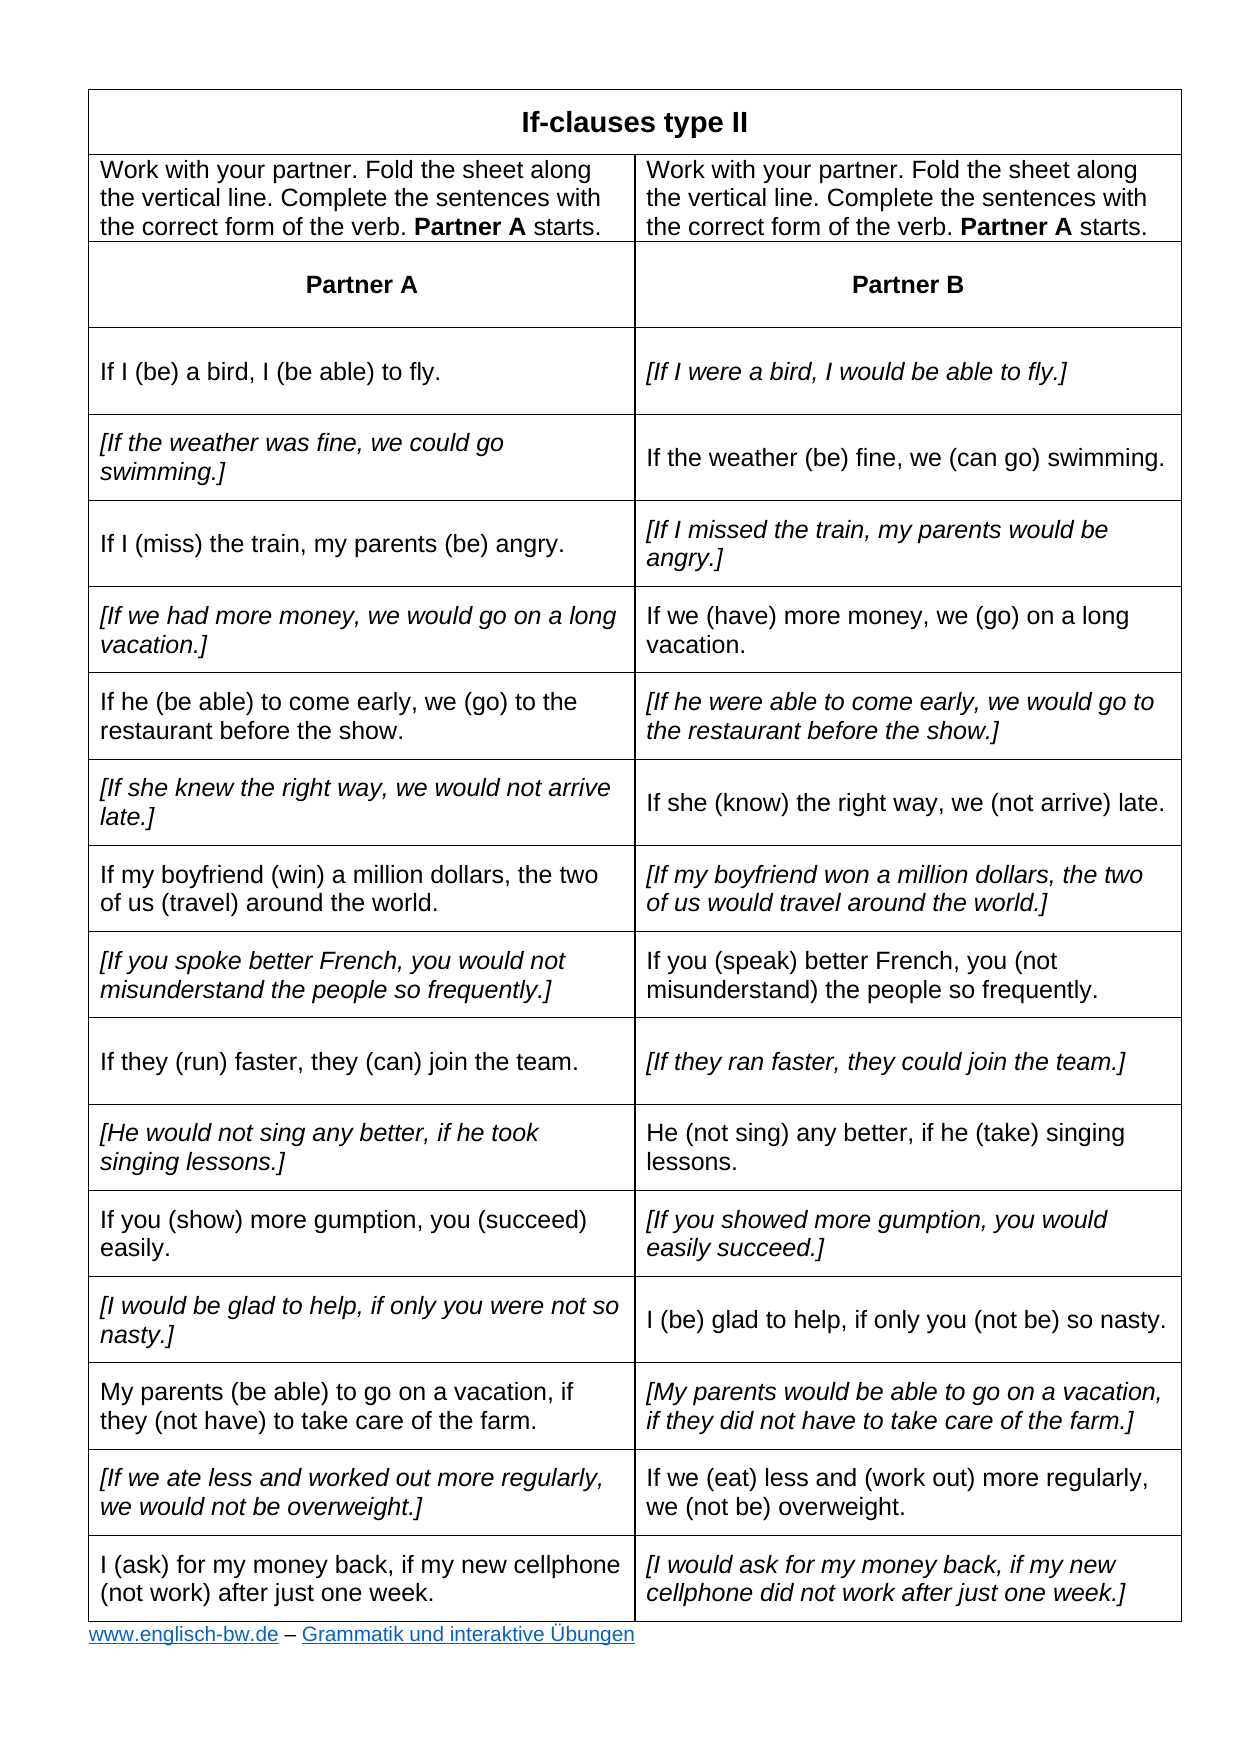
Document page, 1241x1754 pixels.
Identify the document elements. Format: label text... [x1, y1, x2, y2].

table_cell [I would ask for my money back, if my new cellphone did not work after just one week.] [636, 1536, 1181, 1621]
table_cell [If we ate less and worked out more regularly, we would not be overweight.] [89, 1450, 634, 1535]
table_cell Partner B [636, 242, 1181, 327]
table_cell Work with your partner. Fold the sheet along the vertical line. Complete the sentences with the correct form of the verb. Partner A starts. [89, 155, 634, 241]
table_cell [My parents would be able to go on a vacation, if they did not have to take care of the farm.] [636, 1363, 1181, 1448]
table_cell [He would not sing any better, if he took singing lessons.] [89, 1105, 634, 1190]
table_cell [If I were a bird, I would be able to fly.] [636, 328, 1181, 413]
table_cell [If you spoke better French, you would not misunderstand the people so frequently.] [89, 932, 634, 1017]
table_cell He (not sing) any better, if he (take) singing lessons. [636, 1105, 1181, 1190]
table_cell If they (run) faster, they (can) join the team. [89, 1018, 634, 1103]
table_cell I (ask) for my money back, if my new cellphone (not work) after just one week. [89, 1536, 634, 1621]
table_cell If you (speak) better French, you (not misunderstand) the people so frequently. [636, 932, 1181, 1017]
table_cell [If my boyfriend won a million dollars, the two of us would travel around the world.] [636, 846, 1181, 931]
table_header If-clauses type II [89, 90, 1181, 154]
table_cell [I would be glad to help, if only you were not so nasty.] [89, 1277, 634, 1362]
table_cell If I (be) a bird, I (be able) to fly. [89, 328, 634, 413]
table_cell Partner A [89, 242, 634, 327]
table_cell If the weather (be) fine, we (can go) swimming. [636, 415, 1181, 500]
table_cell I (be) glad to help, if only you (not be) so nasty. [636, 1277, 1181, 1362]
table_cell If he (be able) to come early, we (go) to the restaurant before the show. [89, 673, 634, 758]
table_cell [If he were able to come early, we would go to the restaurant before the show.] [636, 673, 1181, 758]
table_cell [If you showed more gumption, you would easily succeed.] [636, 1191, 1181, 1276]
table_cell [If I missed the train, my parents would be angry.] [636, 501, 1181, 586]
table_cell If I (miss) the train, my parents (be) angry. [89, 501, 634, 586]
table_cell My parents (be able) to go on a vacation, if they (not have) to take care of the farm. [89, 1363, 634, 1448]
table_cell If we (eat) less and (work out) more regularly, we (not be) overweight. [636, 1450, 1181, 1535]
text www.englisch-bw.de – Grammatik und interaktive Übungen [89, 1622, 1181, 1646]
table_cell Work with your partner. Fold the sheet along the vertical line. Complete the sentences with the correct form of the verb. Partner A starts. [636, 155, 1181, 241]
table_cell [If the weather was fine, we could go swimming.] [89, 415, 634, 500]
table_cell [If we had more money, we would go on a long vacation.] [89, 587, 634, 672]
table_cell If my boyfriend (win) a million dollars, the two of us (travel) around the world. [89, 846, 634, 931]
table_cell If she (know) the right way, we (not arrive) late. [636, 760, 1181, 845]
table_cell [If they ran faster, they could join the team.] [636, 1018, 1181, 1103]
table_cell If you (show) more gumption, you (succeed) easily. [89, 1191, 634, 1276]
table_cell If we (have) more money, we (go) on a long vacation. [636, 587, 1181, 672]
table_cell [If she knew the right way, we would not arrive late.] [89, 760, 634, 845]
